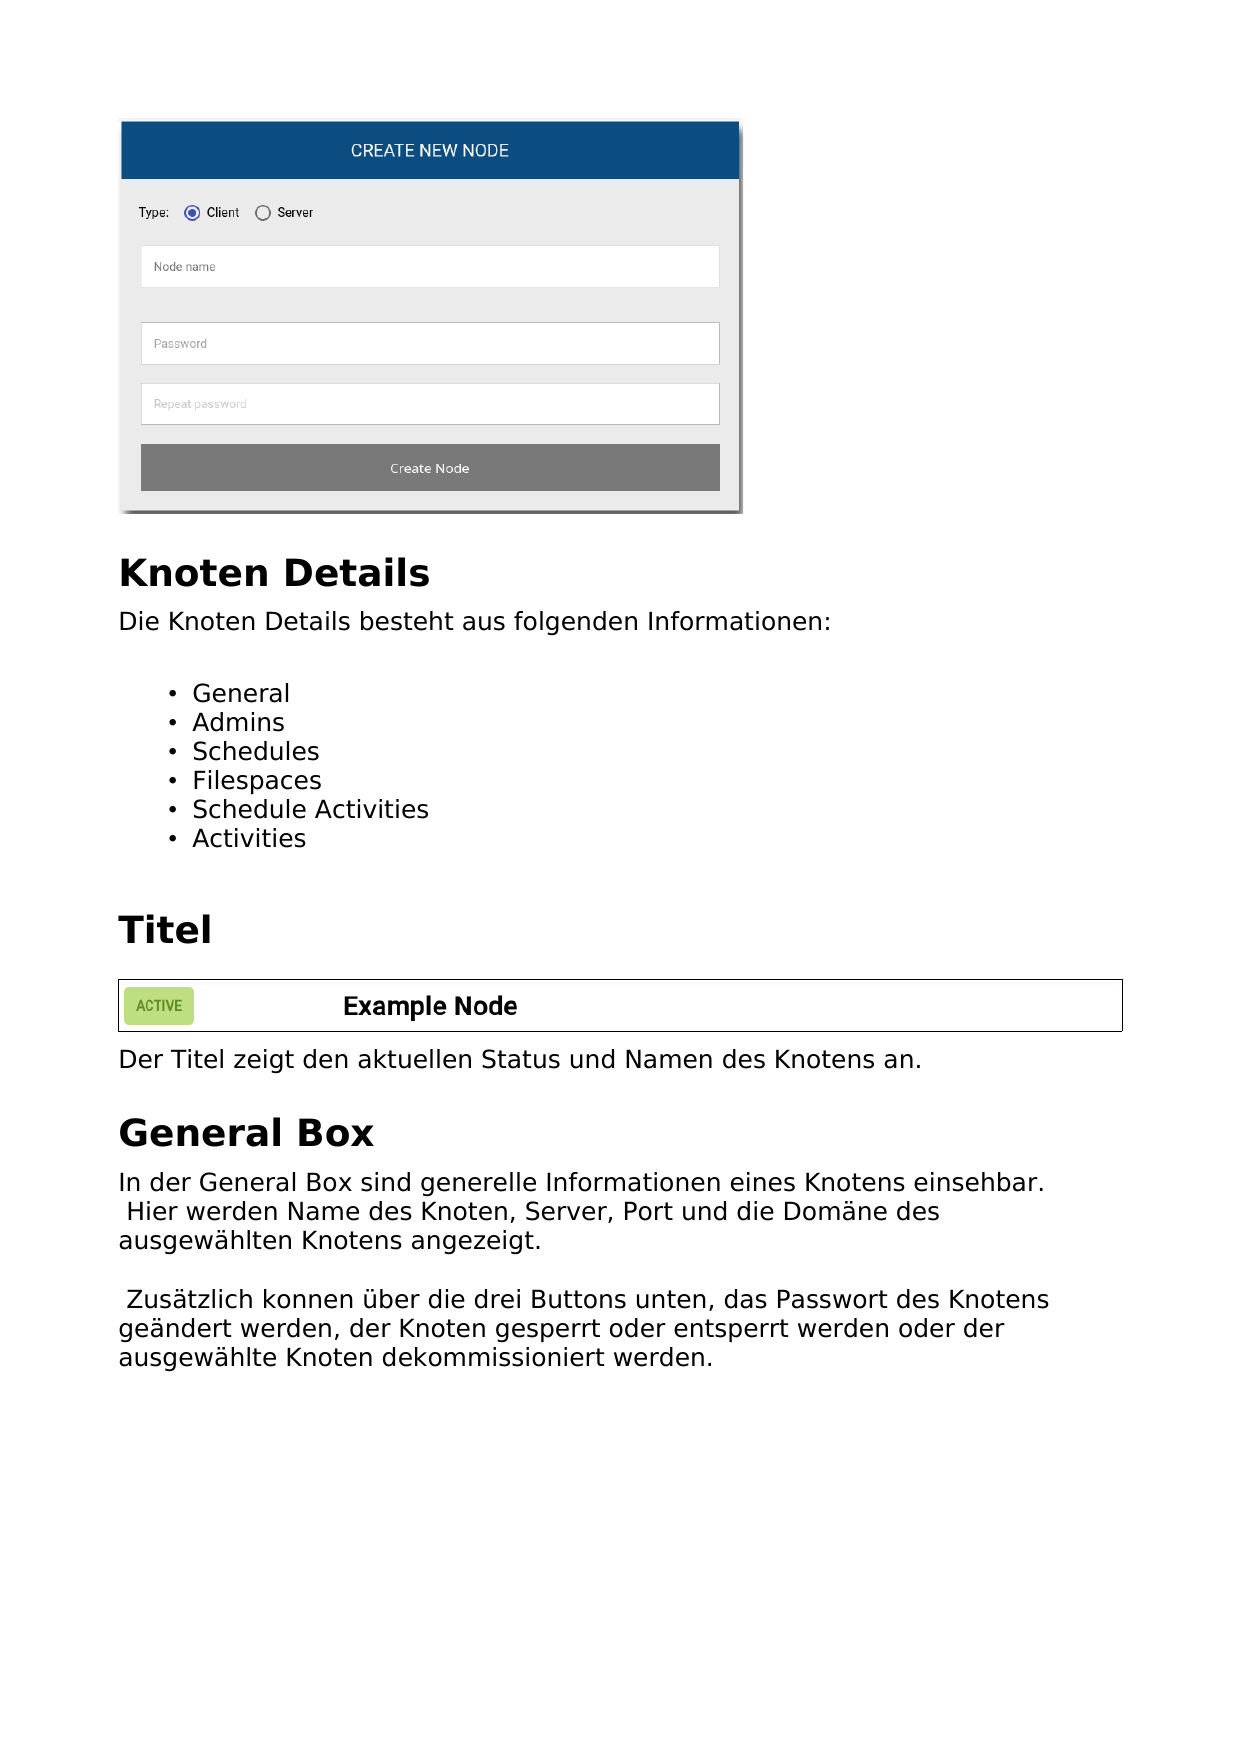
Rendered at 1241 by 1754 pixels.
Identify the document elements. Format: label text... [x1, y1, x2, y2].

list Activities [177, 824, 1122, 854]
picture [118, 118, 744, 514]
subtitle Knoten Details [118, 551, 1122, 595]
list Filespaces [177, 766, 1122, 795]
list Admins [177, 708, 1122, 737]
list General [177, 679, 1122, 708]
text Der Titel zeigt den aktuellen Status und Namen des Knotens an. [118, 1045, 1122, 1074]
table_header [119, 980, 1122, 1031]
text Die Knoten Details besteht aus folgenden Informationen: [118, 608, 1122, 637]
subtitle Titel [118, 908, 1122, 952]
picture [121, 982, 1120, 1028]
list Schedule Activities [177, 795, 1122, 824]
text In der General Box sind generelle Informationen eines Knotens einsehbar. Hier werden Name des Knoten, Server, Port und die Domäne des ausgewählten Knotens angezeigt. Zusätzlich konnen über die drei Buttons unten, das Passwort des Knotens geändert werden, der Knoten gesperrt oder entsperrt werden oder der ausgewählte Knoten dekommissioniert werden. [118, 1168, 1122, 1372]
list Schedules [177, 737, 1122, 766]
subtitle General Box [118, 1112, 1122, 1156]
